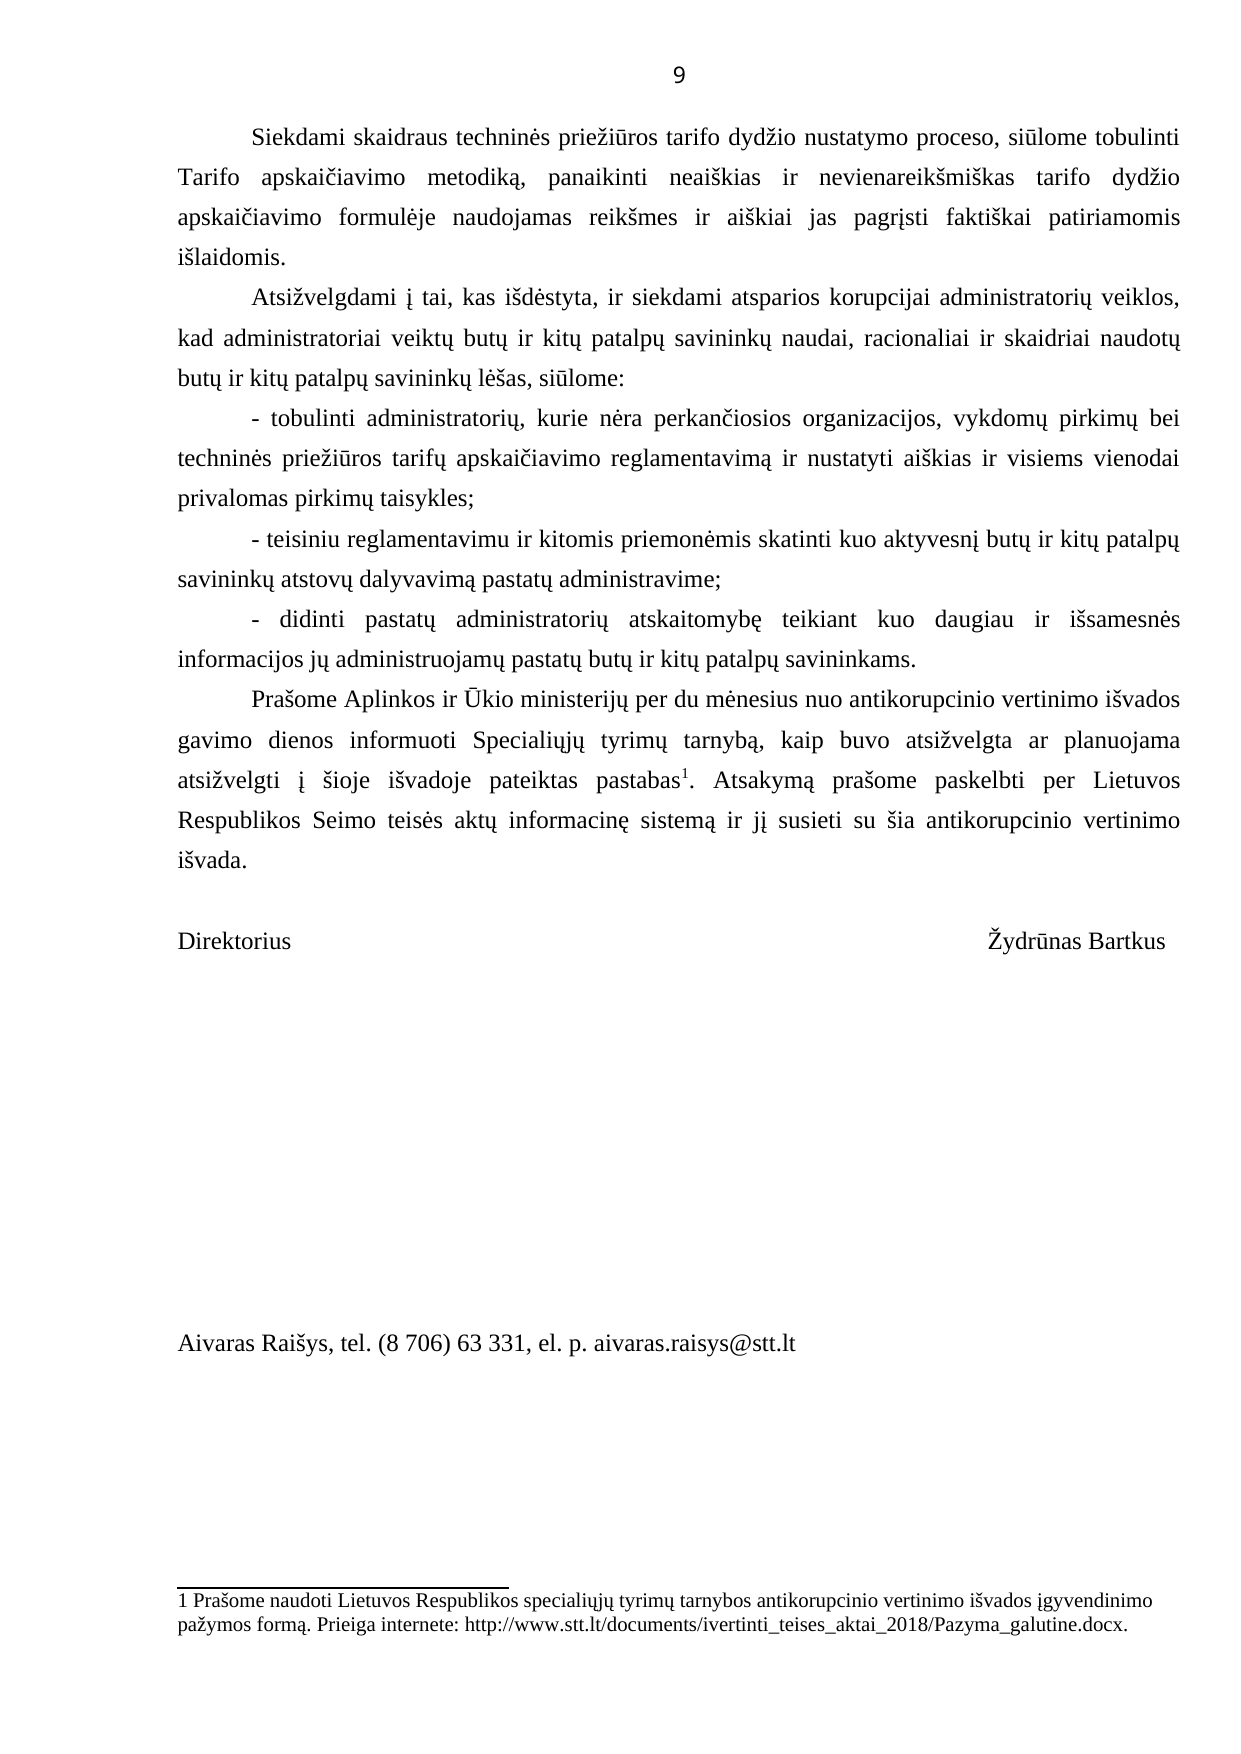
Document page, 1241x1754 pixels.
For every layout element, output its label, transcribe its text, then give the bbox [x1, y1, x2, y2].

text Aivaras Raišys, tel. (8 706) 63 331, el. p. aivaras.raisys@stt.lt [177, 1328, 1181, 1357]
text Siekdami skaidraus techninės priežiūros tarifo dydžio nustatymo proceso, siūlome tobulinti Tarifo apskaičiavimo metodiką, panaikinti neaiškias ir nevienareikšmiškas tarifo dydžio apskaičiavimo formulėje naudojamas reikšmes ir aiškiai jas pagrįsti faktiškai patiriamomis išlaidomis. [177, 122, 1181, 271]
text - teisiniu reglamentavimu ir kitomis priemonėmis skatinti kuo aktyvesnį butų ir kitų patalpų savininkų atstovų dalyvavimą pastatų administravime; [177, 524, 1181, 593]
text Direktorius Žydrūnas Bartkus [177, 926, 1181, 954]
text Prašome Aplinkos ir Ūkio ministerijų per du mėnesius nuo antikorupcinio vertinimo išvados gavimo dienos informuoti Specialiųjų tyrimų tarnybą, kaip buvo atsižvelgta ar planuojama atsižvelgti į šioje išvadoje pateiktas pastabas. Atsakymą prašome paskelbti per Lietuvos Respublikos Seimo teisės aktų informacinę sistemą ir jį susieti su šia antikorupcinio vertinimo išvada. [177, 684, 1181, 874]
text Atsižvelgdami į tai, kas išdėstyta, ir siekdami atsparios korupcijai administratorių veiklos, kad administratoriai veiktų butų ir kitų patalpų savininkų naudai, racionaliai ir skaidriai naudotų butų ir kitų patalpų savininkų lėšas, siūlome: [177, 282, 1181, 392]
text - tobulinti administratorių, kurie nėra perkančiosios organizacijos, vykdomų pirkimų bei techninės priežiūros tarifų apskaičiavimo reglamentavimą ir nustatyti aiškias ir visiems vienodai privalomas pirkimų taisykles; [177, 403, 1181, 512]
text - didinti pastatų administratorių atskaitomybę teikiant kuo daugiau ir išsamesnės informacijos jų administruojamų pastatų butų ir kitų patalpų savininkams. [177, 604, 1181, 673]
text Prašome naudoti Lietuvos Respublikos specialiųjų tyrimų tarnybos antikorupcinio vertinimo išvados įgyvendinimo pažymos formą. Prieiga internete: http://www.stt.lt/documents/ivertinti_teises_aktai_2018/Pazyma_galutine.docx. [177, 1588, 1181, 1636]
